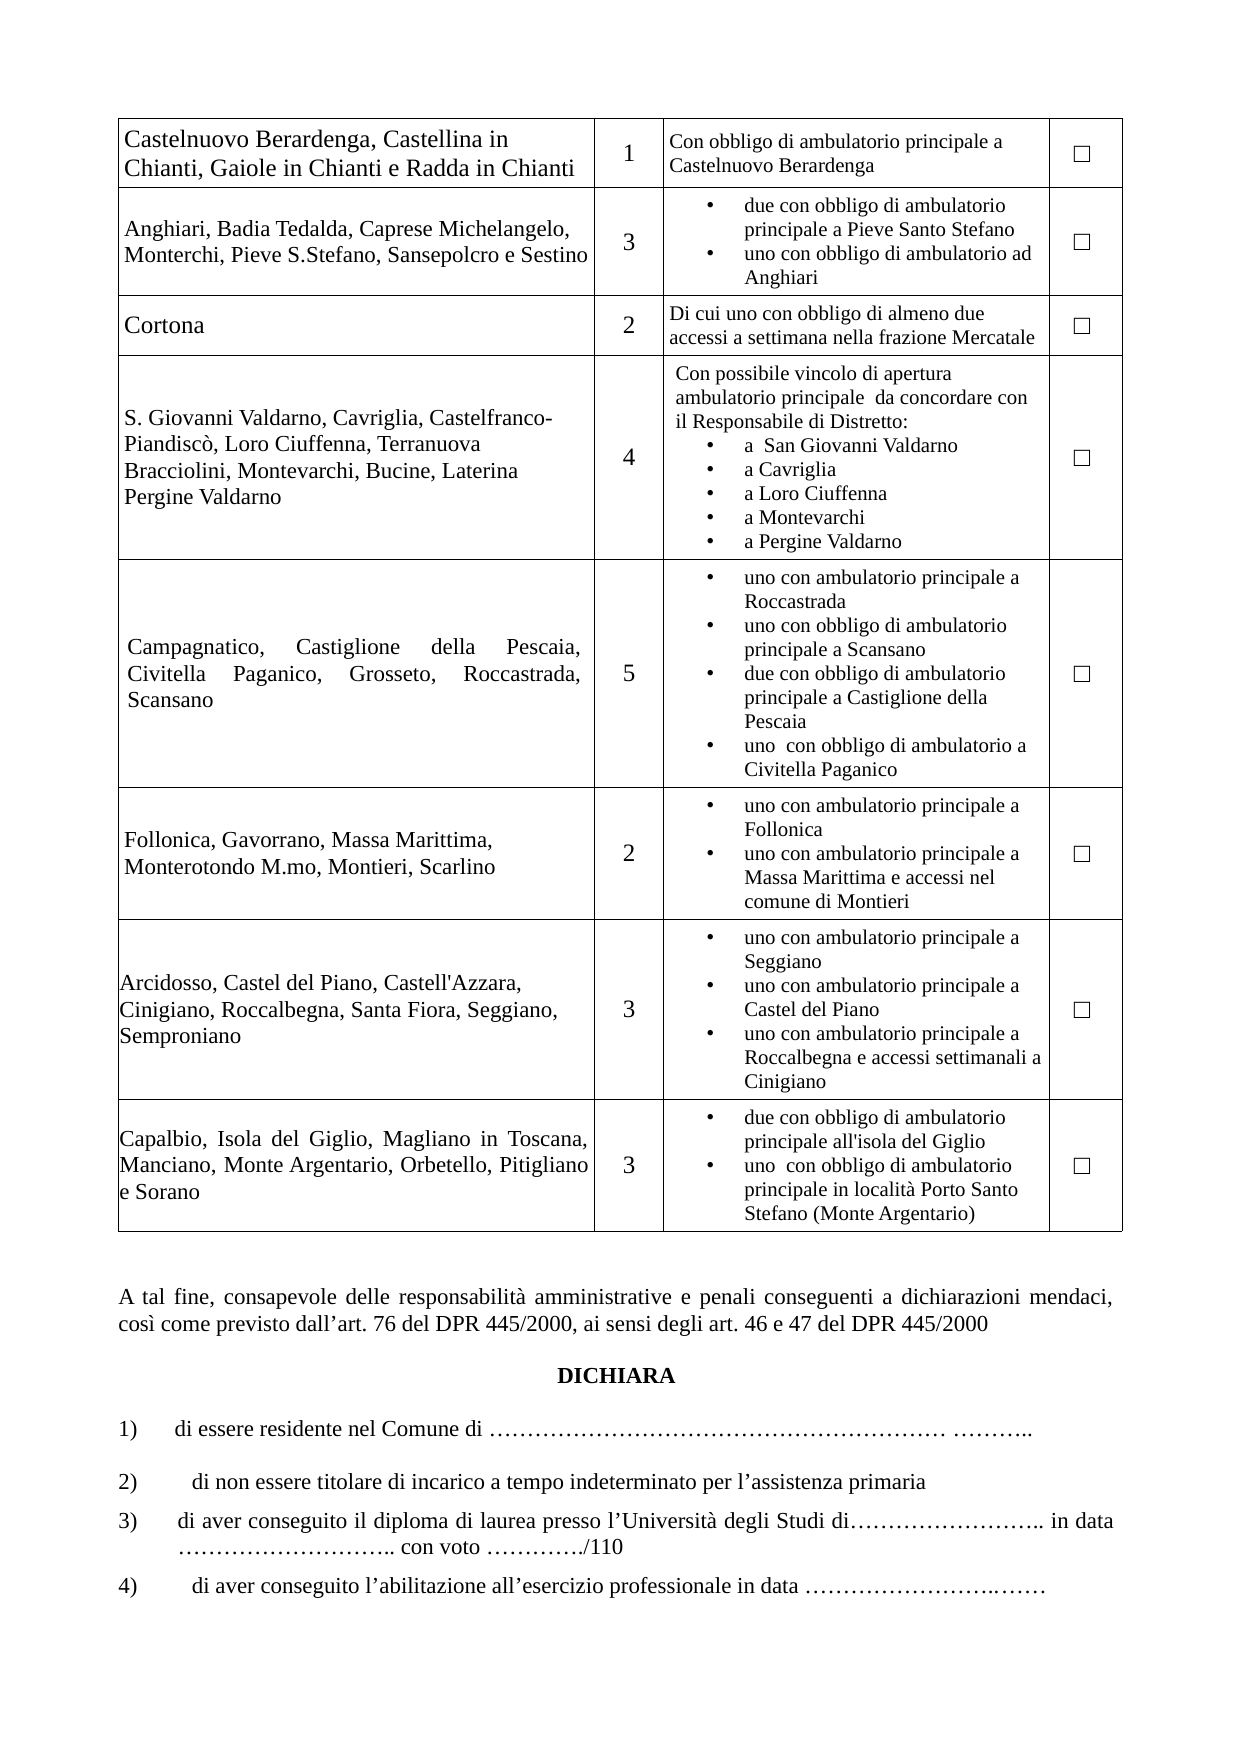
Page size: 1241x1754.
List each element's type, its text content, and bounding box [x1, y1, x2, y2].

table_cell 3 [595, 188, 663, 295]
table_cell Arcidosso, Castel del Piano, Castell'Azzara, Cinigiano, Roccalbegna, Santa Fiora, Seggiano, Semproniano [119, 920, 594, 1099]
text 2) di non essere titolare di incarico a tempo indeterminato per l’assistenza primaria [118, 1468, 1114, 1494]
table_cell 2 [595, 296, 663, 355]
table_cell 3 [595, 1100, 663, 1231]
table_cell Con possibile vincolo di apertura ambulatorio principale da concordare con il Responsabile di Distretto: a San Giovanni Valdarno a Cavriglia a Loro Ciuffenna a Montevarchi a Pergine Valdarno [664, 356, 1049, 559]
table_cell □ [1050, 560, 1122, 787]
table_cell □ [1050, 296, 1122, 355]
table_cell uno con ambulatorio principale a Roccastrada uno con obbligo di ambulatorio principale a Scansano due con obbligo di ambulatorio principale a Castiglione della Pescaia uno con obbligo di ambulatorio a Civitella Paganico [664, 560, 1049, 787]
text DICHIARA [118, 1362, 1114, 1389]
table_cell 3 [595, 920, 663, 1099]
table_cell □ [1050, 188, 1122, 295]
table_cell Follonica, Gavorrano, Massa Marittima, Monterotondo M.mo, Montieri, Scarlino [119, 788, 594, 919]
table_cell Anghiari, Badia Tedalda, Caprese Michelangelo, Monterchi, Pieve S.Stefano, Sansepolcro e Sestino [119, 188, 594, 295]
text 1) di essere residente nel Comune di …………………………………………………… ……….. [118, 1415, 1114, 1442]
table_cell due con obbligo di ambulatorio principale a Pieve Santo Stefano uno con obbligo di ambulatorio ad Anghiari [664, 188, 1049, 295]
table_cell Castelnuovo Berardenga, Castellina in Chianti, Gaiole in Chianti e Radda in Chianti [119, 119, 594, 187]
table_cell Campagnatico, Castiglione della Pescaia, Civitella Paganico, Grosseto, Roccastrada, Scansano [119, 560, 594, 787]
text A tal fine, consapevole delle responsabilità amministrative e penali conseguenti a dichiarazioni mendaci, così come previsto dall’art. 76 del DPR 445/2000, ai sensi degli art. 46 e 47 del DPR 445/2000 [118, 1283, 1114, 1336]
table_cell □ [1050, 356, 1122, 559]
table_cell Capalbio, Isola del Giglio, Magliano in Toscana, Manciano, Monte Argentario, Orbetello, Pitigliano e Sorano [119, 1100, 594, 1231]
table_cell 4 [595, 356, 663, 559]
table_cell 5 [595, 560, 663, 787]
table_cell 2 [595, 788, 663, 919]
table_cell due con obbligo di ambulatorio principale all'isola del Giglio uno con obbligo di ambulatorio principale in località Porto Santo Stefano (Monte Argentario) [664, 1100, 1049, 1231]
table_cell □ [1050, 119, 1122, 187]
table_cell Cortona [119, 296, 594, 355]
text 4) di aver conseguito l’abilitazione all’esercizio professionale in data …………………….. …… [118, 1572, 1114, 1598]
table_cell uno con ambulatorio principale a Follonica uno con ambulatorio principale a Massa Marittima e accessi nel comune di Montieri [664, 788, 1049, 919]
table_cell Di cui uno con obbligo di almeno due accessi a settimana nella frazione Mercatale [664, 296, 1049, 355]
table_cell uno con ambulatorio principale a Seggiano uno con ambulatorio principale a Castel del Piano uno con ambulatorio principale a Roccalbegna e accessi settimanali a Cinigiano [664, 920, 1049, 1099]
table_cell □ [1050, 1100, 1122, 1231]
table_cell Con obbligo di ambulatorio principale a Castelnuovo Berardenga [664, 119, 1049, 187]
table_cell □ [1050, 788, 1122, 919]
text 3) di aver conseguito il diploma di laurea presso l’Università degli Studi di…………………….. in data ……………………….. con voto …………./110 [118, 1507, 1114, 1559]
table_cell 1 [595, 119, 663, 187]
table_cell S. Giovanni Valdarno, Cavriglia, Castelfranco-Piandiscò, Loro Ciuffenna, Terranuova Bracciolini, Montevarchi, Bucine, Laterina Pergine Valdarno [119, 356, 594, 559]
table_cell □ [1050, 920, 1122, 1099]
